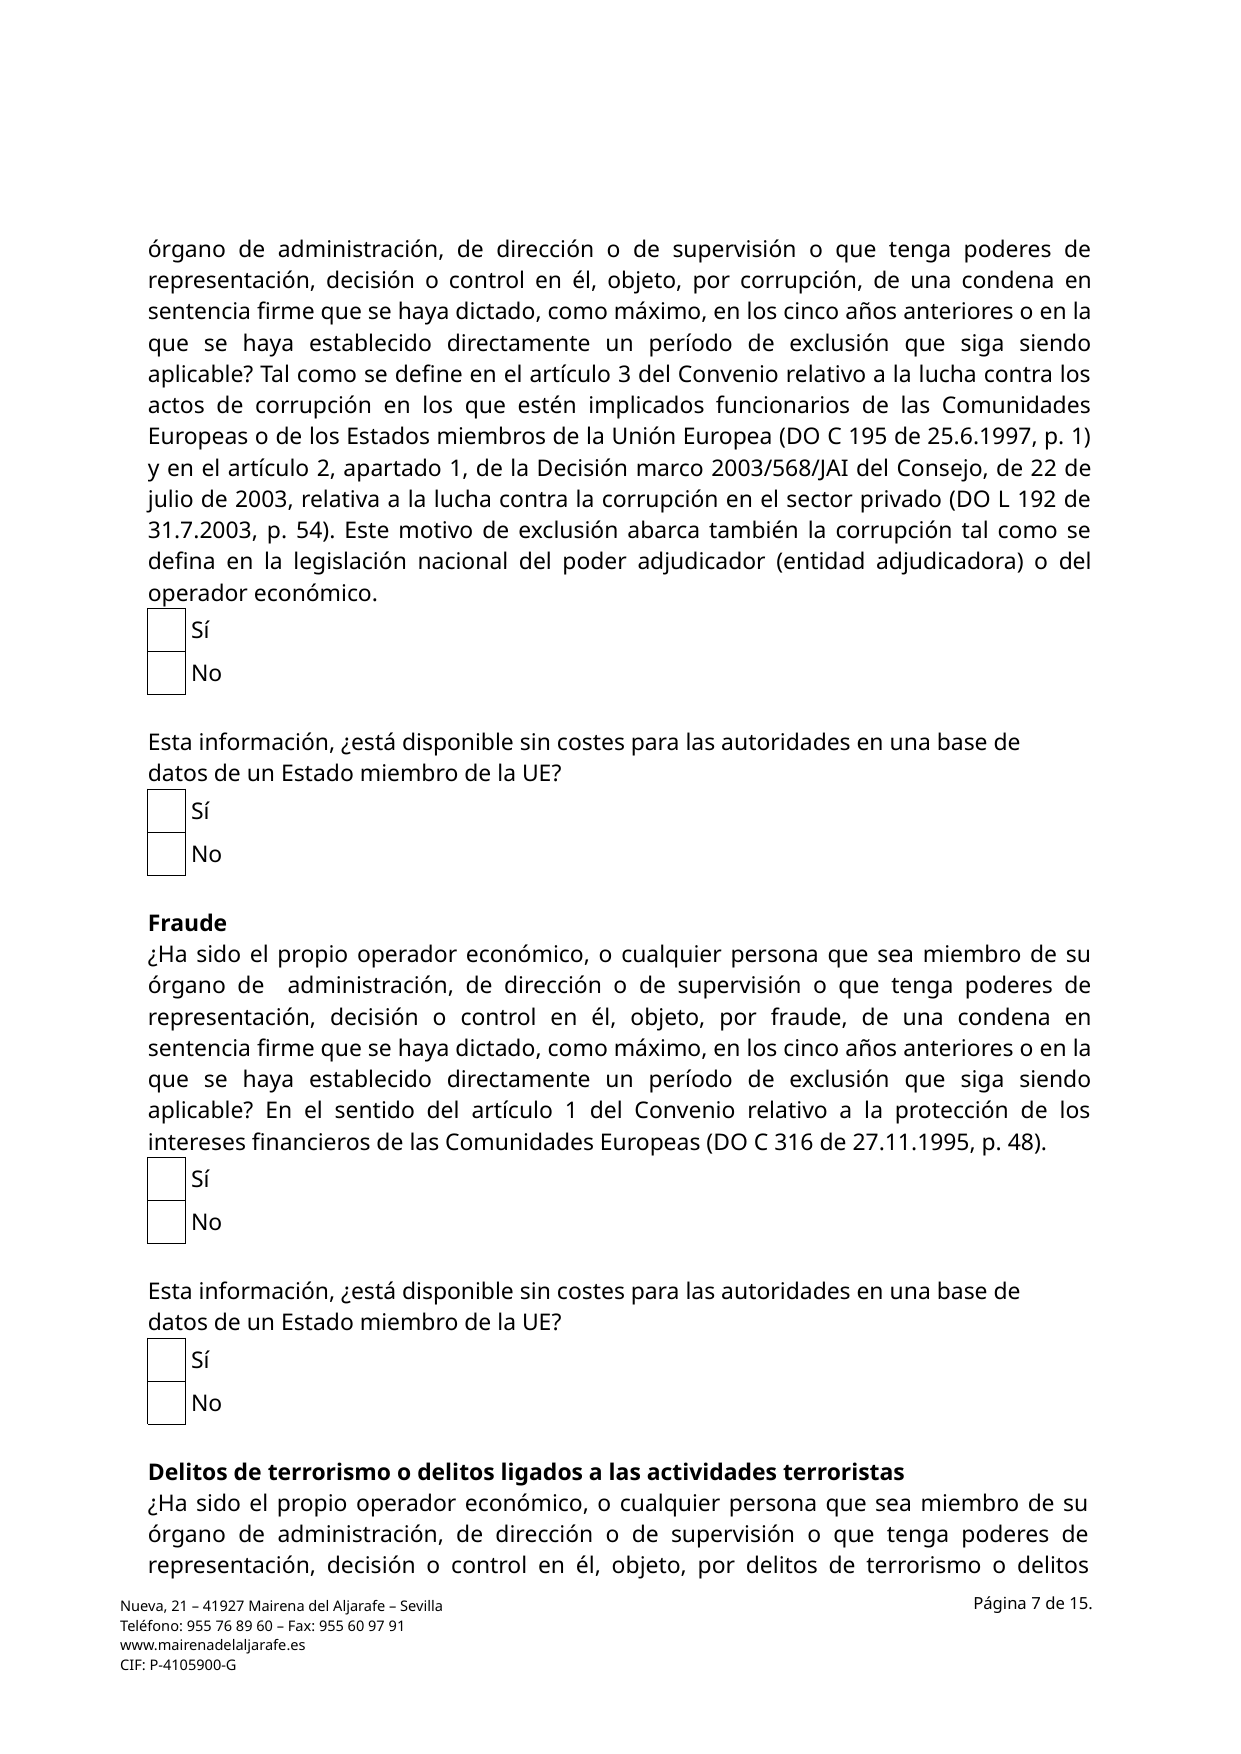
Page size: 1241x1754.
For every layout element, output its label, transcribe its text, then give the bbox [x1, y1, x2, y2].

table_cell [148, 652, 185, 694]
text órgano de administración, de dirección o de supervisión o que tenga poderes de representación, decisión o control en él, objeto, por corrupción, de una condena en sentencia firme que se haya dictado, como máximo, en los cinco años anteriores o en la que se haya establecido directamente un período de exclusión que siga siendo aplicable? Tal como se define en el artículo 3 del Convenio relativo a la lucha contra los actos de corrupción en los que estén implicados funcionarios de las Comunidades Europeas o de los Estados miembros de la Unión Europea (DO C 195 de 25.6.1997, p. 1) y en el artículo 2, apartado 1, de la Decisión marco 2003/568/JAI del Consejo, de 22 de julio de 2003, relativa a la lucha contra la corrupción en el sector privado (DO L 192 de 31.7.2003, p. 54). Este motivo de exclusión abarca también la corrupción tal como se defina en la legislación nacional del poder adjudicador (entidad adjudicadora) o del operador económico. [148, 233, 1092, 608]
text Esta información, ¿está disponible sin costes para las autoridades en una base de datos de un Estado miembro de la UE? [148, 1275, 1055, 1337]
table_header Sí [186, 789, 1092, 832]
table_cell [148, 1382, 185, 1424]
text Fraude [148, 907, 1092, 938]
table_cell No [186, 1381, 1092, 1424]
table_header [148, 790, 185, 832]
table_cell [148, 833, 185, 875]
table_header Sí [186, 1338, 1092, 1381]
table_cell [148, 1201, 185, 1243]
text Delitos de terrorismo o delitos ligados a las actividades terroristas [148, 1456, 1092, 1487]
table_cell No [186, 832, 1092, 875]
table_cell No [186, 1200, 1092, 1243]
table_cell No [186, 651, 1092, 694]
table_header [148, 1339, 185, 1381]
text ¿Ha sido el propio operador económico, o cualquier persona que sea miembro de su órgano de administración, de dirección o de supervisión o que tenga poderes de representación, decisión o control en él, objeto, por delitos de terrorismo o delitos [148, 1487, 1090, 1581]
table_header [148, 1158, 185, 1200]
table_header [148, 609, 185, 651]
text Esta información, ¿está disponible sin costes para las autoridades en una base de datos de un Estado miembro de la UE? [148, 726, 1051, 788]
table_header Sí [186, 1157, 1092, 1200]
text ¿Ha sido el propio operador económico, o cualquier persona que sea miembro de su órgano de administración, de dirección o de supervisión o que tenga poderes de representación, decisión o control en él, objeto, por fraude, de una condena en sentencia firme que se haya dictado, como máximo, en los cinco años anteriores o en la que se haya establecido directamente un período de exclusión que siga siendo aplicable? En el sentido del artículo 1 del Convenio relativo a la protección de los intereses financieros de las Comunidades Europeas (DO C 316 de 27.11.1995, p. 48). [148, 938, 1092, 1157]
table_header Sí [186, 608, 1092, 651]
